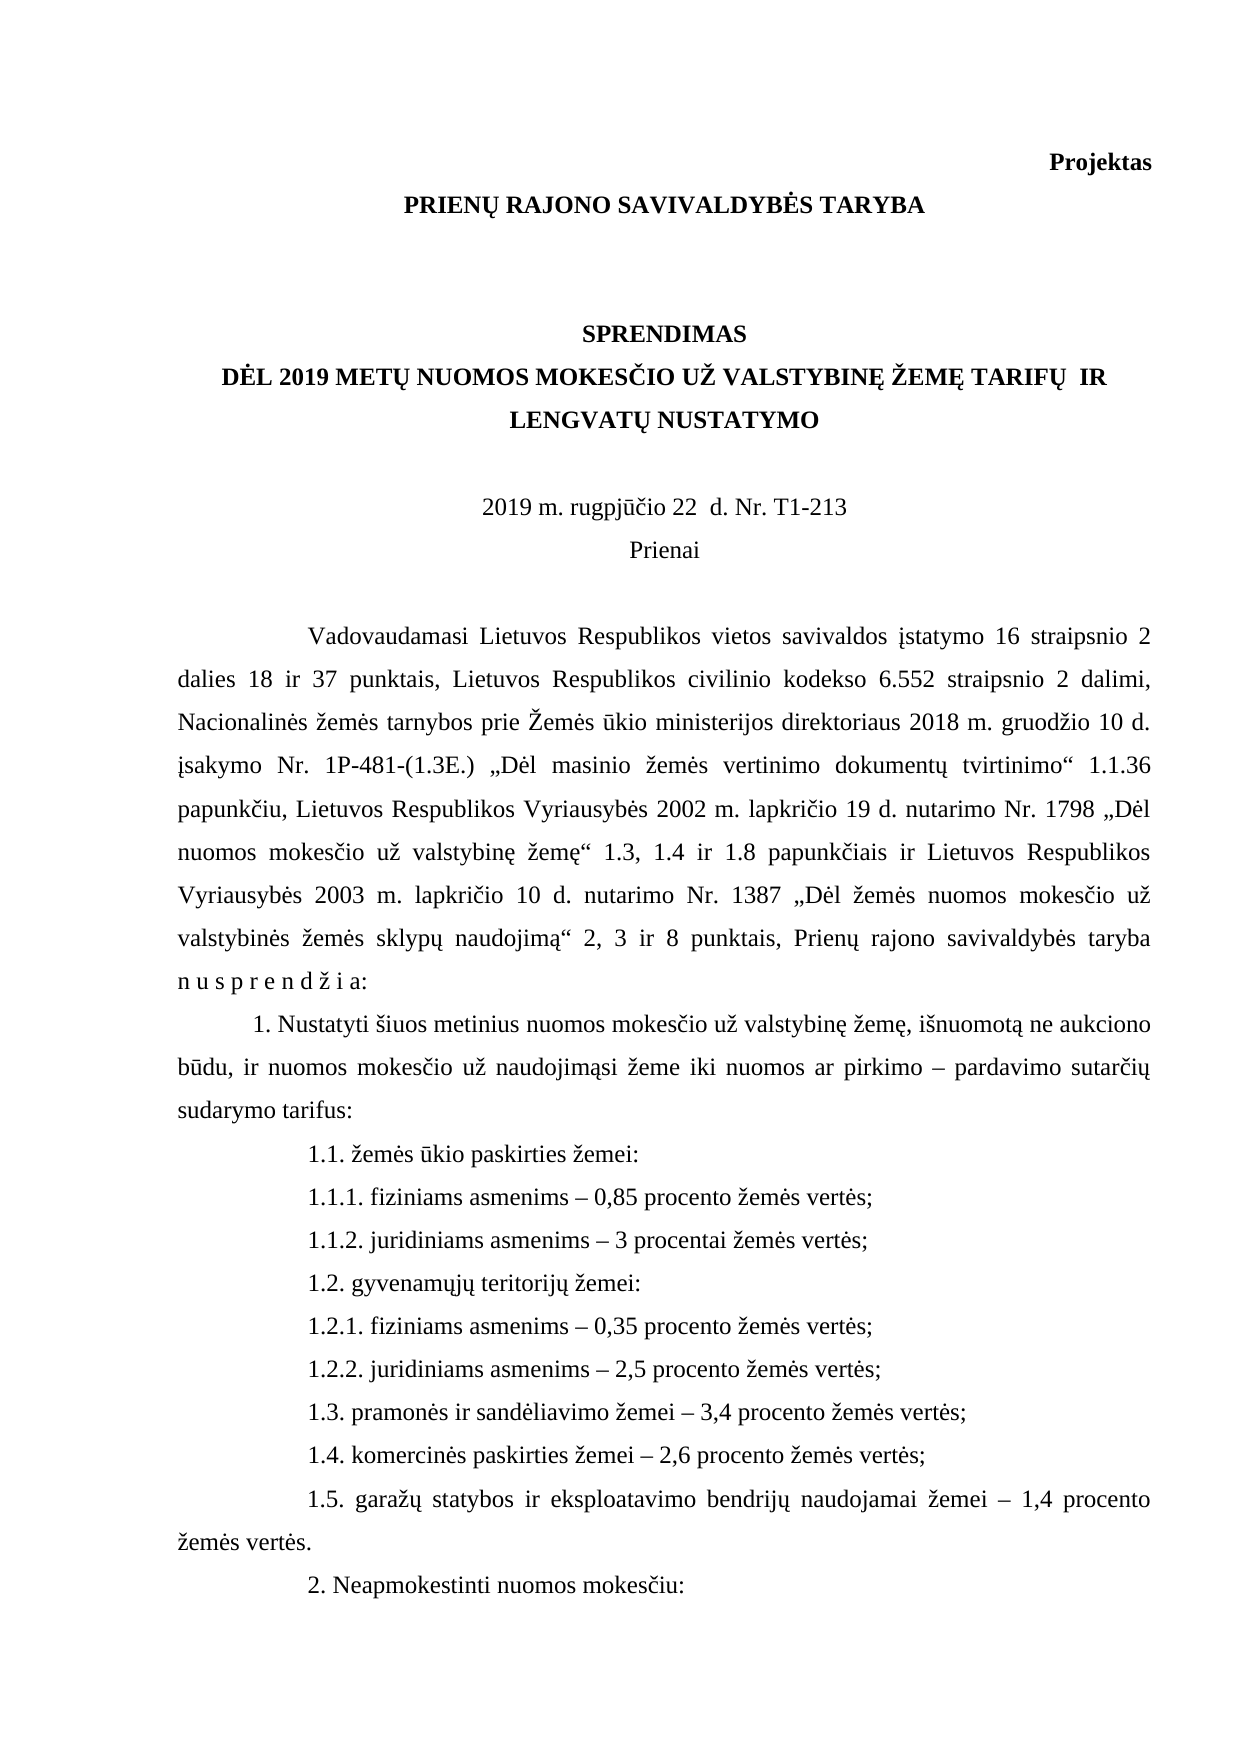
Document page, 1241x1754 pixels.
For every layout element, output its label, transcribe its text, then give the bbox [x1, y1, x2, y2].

text 1.1. žemės ūkio paskirties žemei: [177, 1139, 1152, 1167]
text 1.1.2. juridiniams asmenims – 3 procentai žemės vertės; [177, 1225, 1152, 1254]
text 2. Neapmokestinti nuomos mokesčiu: [307, 1570, 1152, 1599]
text 2019 m. rugpjūčio 22 d. Nr. T1-213 [177, 492, 1152, 521]
text Vadovaudamasi Lietuvos Respublikos vietos savivaldos įstatymo 16 straipsnio 2 dalies 18 ir 37 punktais, Lietuvos Respublikos civilinio kodekso 6.552 straipsnio 2 dalimi, Nacionalinės žemės tarnybos prie Žemės ūkio ministerijos direktoriaus 2018 m. gruodžio 10 d. įsakymo Nr. 1P-481-(1.3E.) „Dėl masinio žemės vertinimo dokumentų tvirtinimo“ 1.1.36 papunkčiu, Lietuvos Respublikos Vyriausybės 2002 m. lapkričio 19 d. nutarimo Nr. 1798 „Dėl nuomos mokesčio už valstybinę žemę“ 1.3, 1.4 ir 1.8 papunkčiais ir Lietuvos Respublikos Vyriausybės 2003 m. lapkričio 10 d. nutarimo Nr. 1387 „Dėl žemės nuomos mokesčio už valstybinės žemės sklypų naudojimą“ 2, 3 ir 8 punktais, Prienų rajono savivaldybės taryba n u s p r e n d ž i a: [177, 621, 1152, 995]
text 1.2.2. juridiniams asmenims – 2,5 procento žemės vertės; [177, 1354, 1152, 1383]
text 1.4. komercinės paskirties žemei – 2,6 procento žemės vertės; [177, 1441, 1152, 1469]
text 1. Nustatyti šiuos metinius nuomos mokesčio už valstybinę žemę, išnuomotą ne aukciono būdu, ir nuomos mokesčio už naudojimąsi žeme iki nuomos ar pirkimo – pardavimo sutarčių sudarymo tarifus: [177, 1009, 1152, 1124]
text Prienai [177, 535, 1152, 564]
text DĖL 2019 METŲ NUOMOS MOKESČIO UŽ VALSTYBINĘ ŽEMĘ TARIFŲ IR LENGVATŲ NUSTATYMO [177, 362, 1152, 434]
text PRIENŲ RAJONO SAVIVALDYBĖS TARYBA [177, 190, 1152, 219]
text 1.5. garažų statybos ir eksploatavimo bendrijų naudojamai žemei – 1,4 procento žemės vertės. [177, 1484, 1152, 1556]
text SPRENDIMAS [177, 319, 1152, 348]
text 1.2. gyvenamųjų teritorijų žemei: [177, 1268, 1152, 1297]
text 1.1.1. fiziniams asmenims – 0,85 procento žemės vertės; [177, 1182, 1152, 1211]
text Projektas [177, 147, 1152, 176]
text 1.2.1. fiziniams asmenims – 0,35 procento žemės vertės; [177, 1311, 1152, 1340]
text 1.3. pramonės ir sandėliavimo žemei – 3,4 procento žemės vertės; [177, 1397, 1152, 1426]
